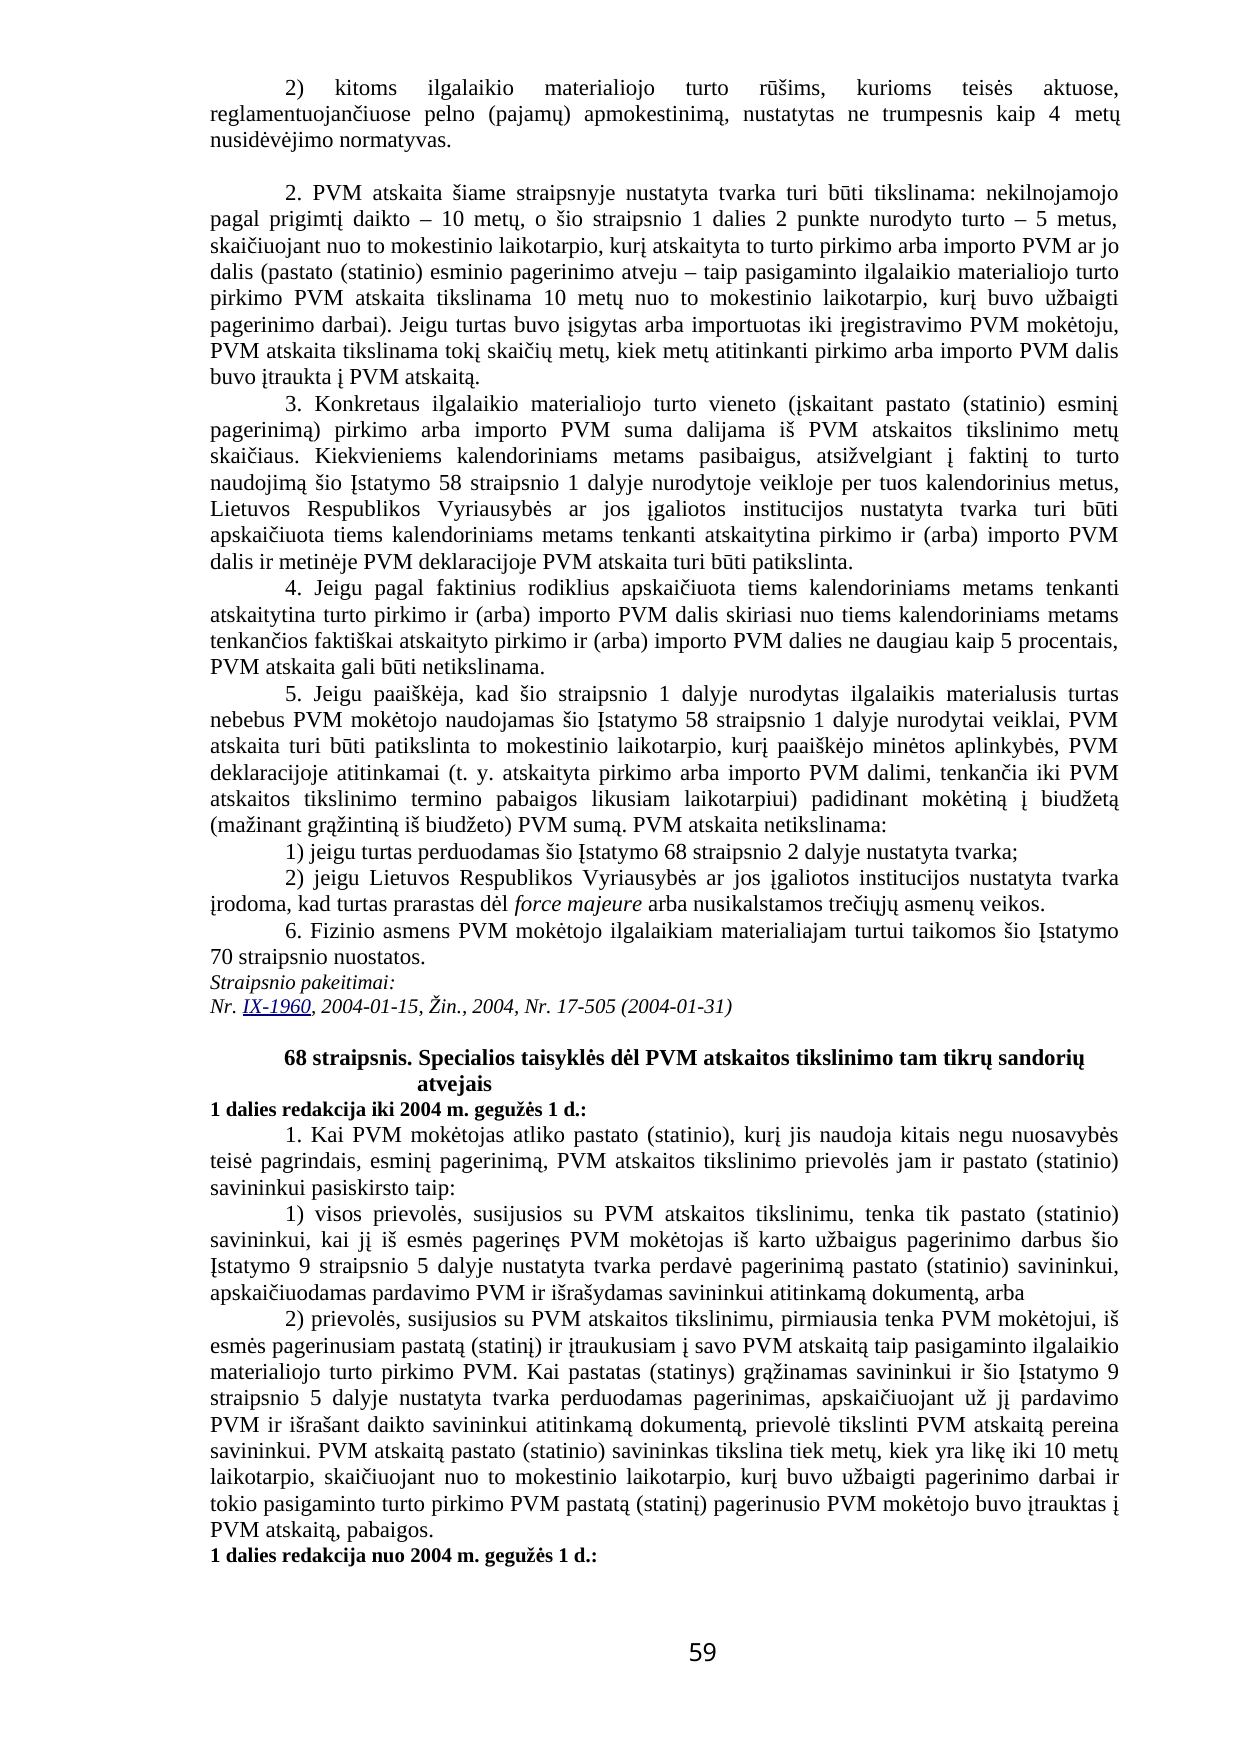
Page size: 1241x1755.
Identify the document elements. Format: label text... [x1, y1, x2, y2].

text 4. Jeigu pagal faktinius rodiklius apskaičiuota tiems kalendoriniams metams tenkanti atskaitytina turto pirkimo ir (arba) importo PVM dalis skiriasi nuo tiems kalendoriniams metams tenkančios faktiškai atskaityto pirkimo ir (arba) importo PVM dalies ne daugiau kaip 5 procentais, PVM atskaita gali būti netikslinama. [210, 574, 1120, 680]
text Straipsnio pakeitimai: [210, 969, 1120, 994]
text 2) jeigu Lietuvos Respublikos Vyriausybės ar jos įgaliotos institucijos nustatyta tvarka įrodoma, kad turtas prarastas dėl force majeure arba nusikalstamos trečiųjų asmenų veikos. [210, 864, 1120, 917]
text 1 dalies redakcija nuo 2004 m. gegužės 1 d.: [210, 1542, 1120, 1567]
text 2) kitoms ilgalaikio materialiojo turto rūšims, kurioms teisės aktuose, reglamentuojančiuose pelno (pajamų) apmokestinimą, nustatytas ne trumpesnis kaip 4 metų nusidėvėjimo normatyvas. [210, 73, 1120, 153]
text 1) visos prievolės, susijusios su PVM atskaitos tikslinimu, tenka tik pastato (statinio) savininkui, kai jį iš esmės pagerinęs PVM mokėtojas iš karto užbaigus pagerinimo darbus šio Įstatymo 9 straipsnio 5 dalyje nustatyta tvarka perdavė pagerinimą pastato (statinio) savininkui, apskaičiuodamas pardavimo PVM ir išrašydamas savininkui atitinkamą dokumentą, arba [210, 1200, 1120, 1305]
text 1 dalies redakcija iki 2004 m. gegužės 1 d.: [210, 1097, 1120, 1121]
text 3. Konkretaus ilgalaikio materialiojo turto vieneto (įskaitant pastato (statinio) esminį pagerinimą) pirkimo arba importo PVM suma dalijama iš PVM atskaitos tikslinimo metų skaičiaus. Kiekvieniems kalendoriniams metams pasibaigus, atsižvelgiant į faktinį to turto naudojimą šio Įstatymo 58 straipsnio 1 dalyje nurodytoje veikloje per tuos kalendorinius metus, Lietuvos Respublikos Vyriausybės ar jos įgaliotos institucijos nustatyta tvarka turi būti apskaičiuota tiems kalendoriniams metams tenkanti atskaitytina pirkimo ir (arba) importo PVM dalis ir metinėje PVM deklaracijoje PVM atskaita turi būti patikslinta. [210, 390, 1120, 574]
text 5. Jeigu paaiškėja, kad šio straipsnio 1 dalyje nurodytas ilgalaikis materialusis turtas nebebus PVM mokėtojo naudojamas šio Įstatymo 58 straipsnio 1 dalyje nurodytai veiklai, PVM atskaita turi būti patikslinta to mokestinio laikotarpio, kurį paaiškėjo minėtos aplinkybės, PVM deklaracijoje atitinkamai (t. y. atskaityta pirkimo arba importo PVM dalimi, tenkančia iki PVM atskaitos tikslinimo termino pabaigos likusiam laikotarpiui) padidinant mokėtiną į biudžetą (mažinant grąžintiną iš biudžeto) PVM sumą. PVM atskaita netikslinama: [210, 680, 1120, 838]
text 2) prievolės, susijusios su PVM atskaitos tikslinimu, pirmiausia tenka PVM mokėtojui, iš esmės pagerinusiam pastatą (statinį) ir įtraukusiam į savo PVM atskaitą taip pasigaminto ilgalaikio materialiojo turto pirkimo PVM. Kai pastatas (statinys) grąžinamas savininkui ir šio Įstatymo 9 straipsnio 5 dalyje nustatyta tvarka perduodamas pagerinimas, apskaičiuojant už jį pardavimo PVM ir išrašant daikto savininkui atitinkamą dokumentą, prievolė tikslinti PVM atskaitą pereina savininkui. PVM atskaitą pastato (statinio) savininkas tikslina tiek metų, kiek yra likę iki 10 metų laikotarpio, skaičiuojant nuo to mokestinio laikotarpio, kurį buvo užbaigti pagerinimo darbai ir tokio pasigaminto turto pirkimo PVM pastatą (statinį) pagerinusio PVM mokėtojo buvo įtrauktas į PVM atskaitą, pabaigos. [210, 1305, 1120, 1542]
text 6. Fizinio asmens PVM mokėtojo ilgalaikiam materialiajam turtui taikomos šio Įstatymo 70 straipsnio nuostatos. [210, 917, 1120, 969]
text 1. Kai PVM mokėtojas atliko pastato (statinio), kurį jis naudoja kitais negu nuosavybės teisė pagrindais, esminį pagerinimą, PVM atskaitos tikslinimo prievolės jam ir pastato (statinio) savininkui pasiskirsto taip: [210, 1121, 1120, 1200]
text 68 straipsnis. Specialios taisyklės dėl PVM atskaitos tikslinimo tam tikrų sandorių [210, 1044, 1120, 1070]
text Nr. IX-1960, 2004-01-15, Žin., 2004, Nr. 17-505 (2004-01-31) [210, 994, 1120, 1018]
text 2. PVM atskaita šiame straipsnyje nustatyta tvarka turi būti tikslinama: nekilnojamojo pagal prigimtį daikto – 10 metų, o šio straipsnio 1 dalies 2 punkte nurodyto turto – 5 metus, skaičiuojant nuo to mokestinio laikotarpio, kurį atskaityta to turto pirkimo arba importo PVM ar jo dalis (pastato (statinio) esminio pagerinimo atveju – taip pasigaminto ilgalaikio materialiojo turto pirkimo PVM atskaita tikslinama 10 metų nuo to mokestinio laikotarpio, kurį buvo užbaigti pagerinimo darbai). Jeigu turtas buvo įsigytas arba importuotas iki įregistravimo PVM mokėtoju, PVM atskaita tikslinama tokį skaičių metų, kiek metų atitinkanti pirkimo arba importo PVM dalis buvo įtraukta į PVM atskaitą. [210, 179, 1120, 390]
text atvejais [210, 1070, 1120, 1097]
text 1) jeigu turtas perduodamas šio Įstatymo 68 straipsnio 2 dalyje nustatyta tvarka; [210, 838, 1120, 864]
